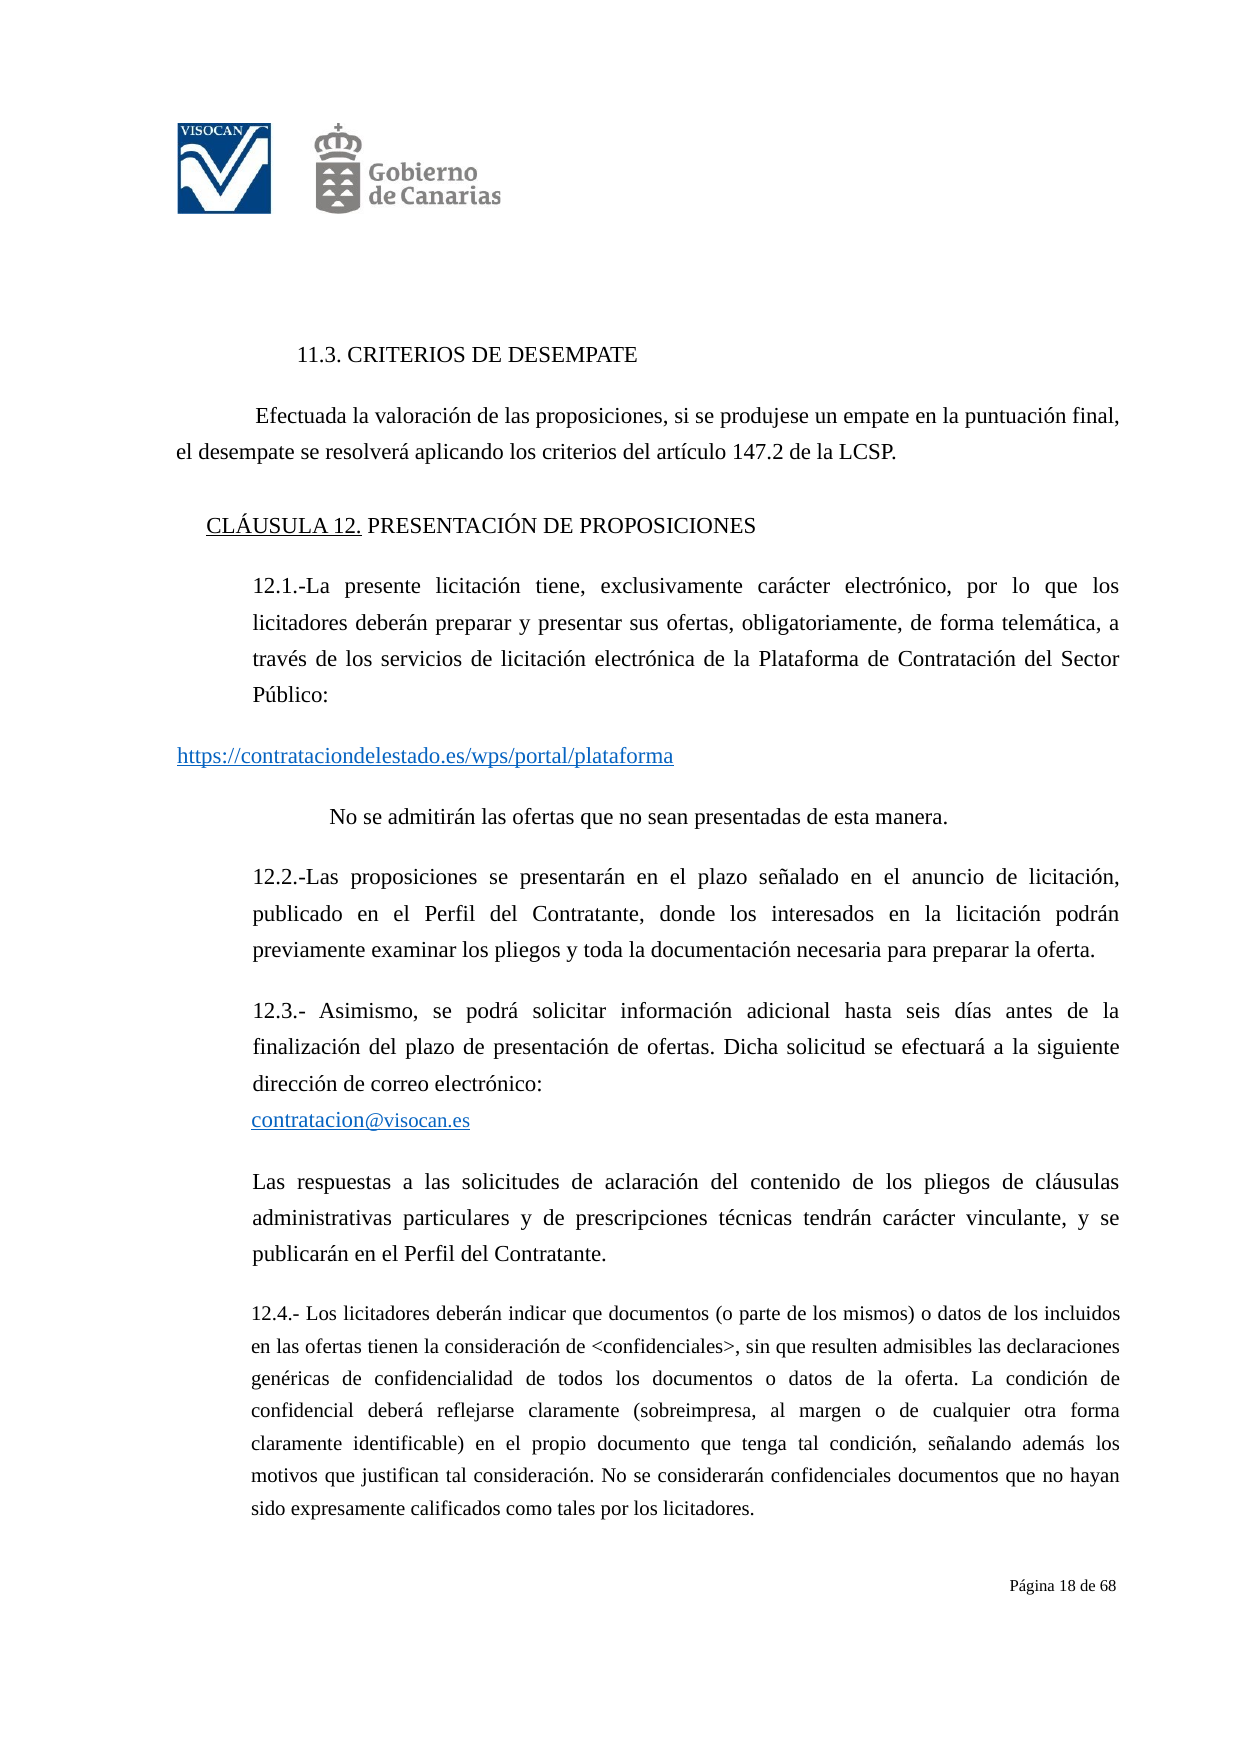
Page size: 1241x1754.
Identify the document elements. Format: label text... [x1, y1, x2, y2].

text 12.1.-La presente licitación tiene, exclusivamente carácter electrónico, por lo que los licitadores deberán preparar y presentar sus ofertas, obligatoriamente, de forma telemática, a través de los servicios de licitación electrónica de la Plataforma de Contratación del Sector Público: [252, 572, 1121, 708]
text Las respuestas a las solicitudes de aclaración del contenido de los pliegos de cláusulas administrativas particulares y de prescripciones técnicas tendrán carácter vinculante, y se publicarán en el Perfil del Contratante. [252, 1168, 1121, 1267]
text Efectuada la valoración de las proposiciones, si se produjese un empate en la puntuación final, el desempate se resolverá aplicando los criterios del artículo 147.2 de la LCSP. [176, 402, 1121, 465]
text 12.4.- Los licitadores deberán indicar que documentos (o parte de los mismos) o datos de los incluidos en las ofertas tienen la consideración de <confidenciales>, sin que resulten admisibles las declaraciones genéricas de confidencialidad de todos los documentos o datos de la oferta. La condición de confidencial deberá reflejarse claramente (sobreimpresa, al margen o de cualquier otra forma claramente identificable) en el propio documento que tenga tal condición, señalando además los motivos que justifican tal consideración. No se considerarán confidenciales documentos que no hayan sido expresamente calificados como tales por los licitadores. [251, 1301, 1121, 1520]
text 12.2.-Las proposiciones se presentarán en el plazo señalado en el anuncio de licitación, publicado en el Perfil del Contratante, donde los interesados en la licitación podrán previamente examinar los pliegos y toda la documentación necesaria para preparar la oferta. [252, 863, 1121, 962]
text contratacion@visocan.es [251, 1106, 1123, 1132]
text No se admitirán las ofertas que no sean presentadas de esta manera. [189, 803, 1095, 829]
text 12.3.- Asimismo, se podrá solicitar información adicional hasta seis días antes de la finalización del plazo de presentación de ofertas. Dicha solicitud se efectuará a la siguiente dirección de correo electrónico: [252, 997, 1121, 1096]
subtitle CLÁUSULA 12. PRESENTACIÓN DE PROPOSICIONES [206, 512, 1123, 538]
text https://contrataciondelestado.es/wps/portal/plataforma [177, 742, 1123, 768]
subtitle 11.3. CRITERIOS DE DESEMPATE [297, 341, 1121, 367]
